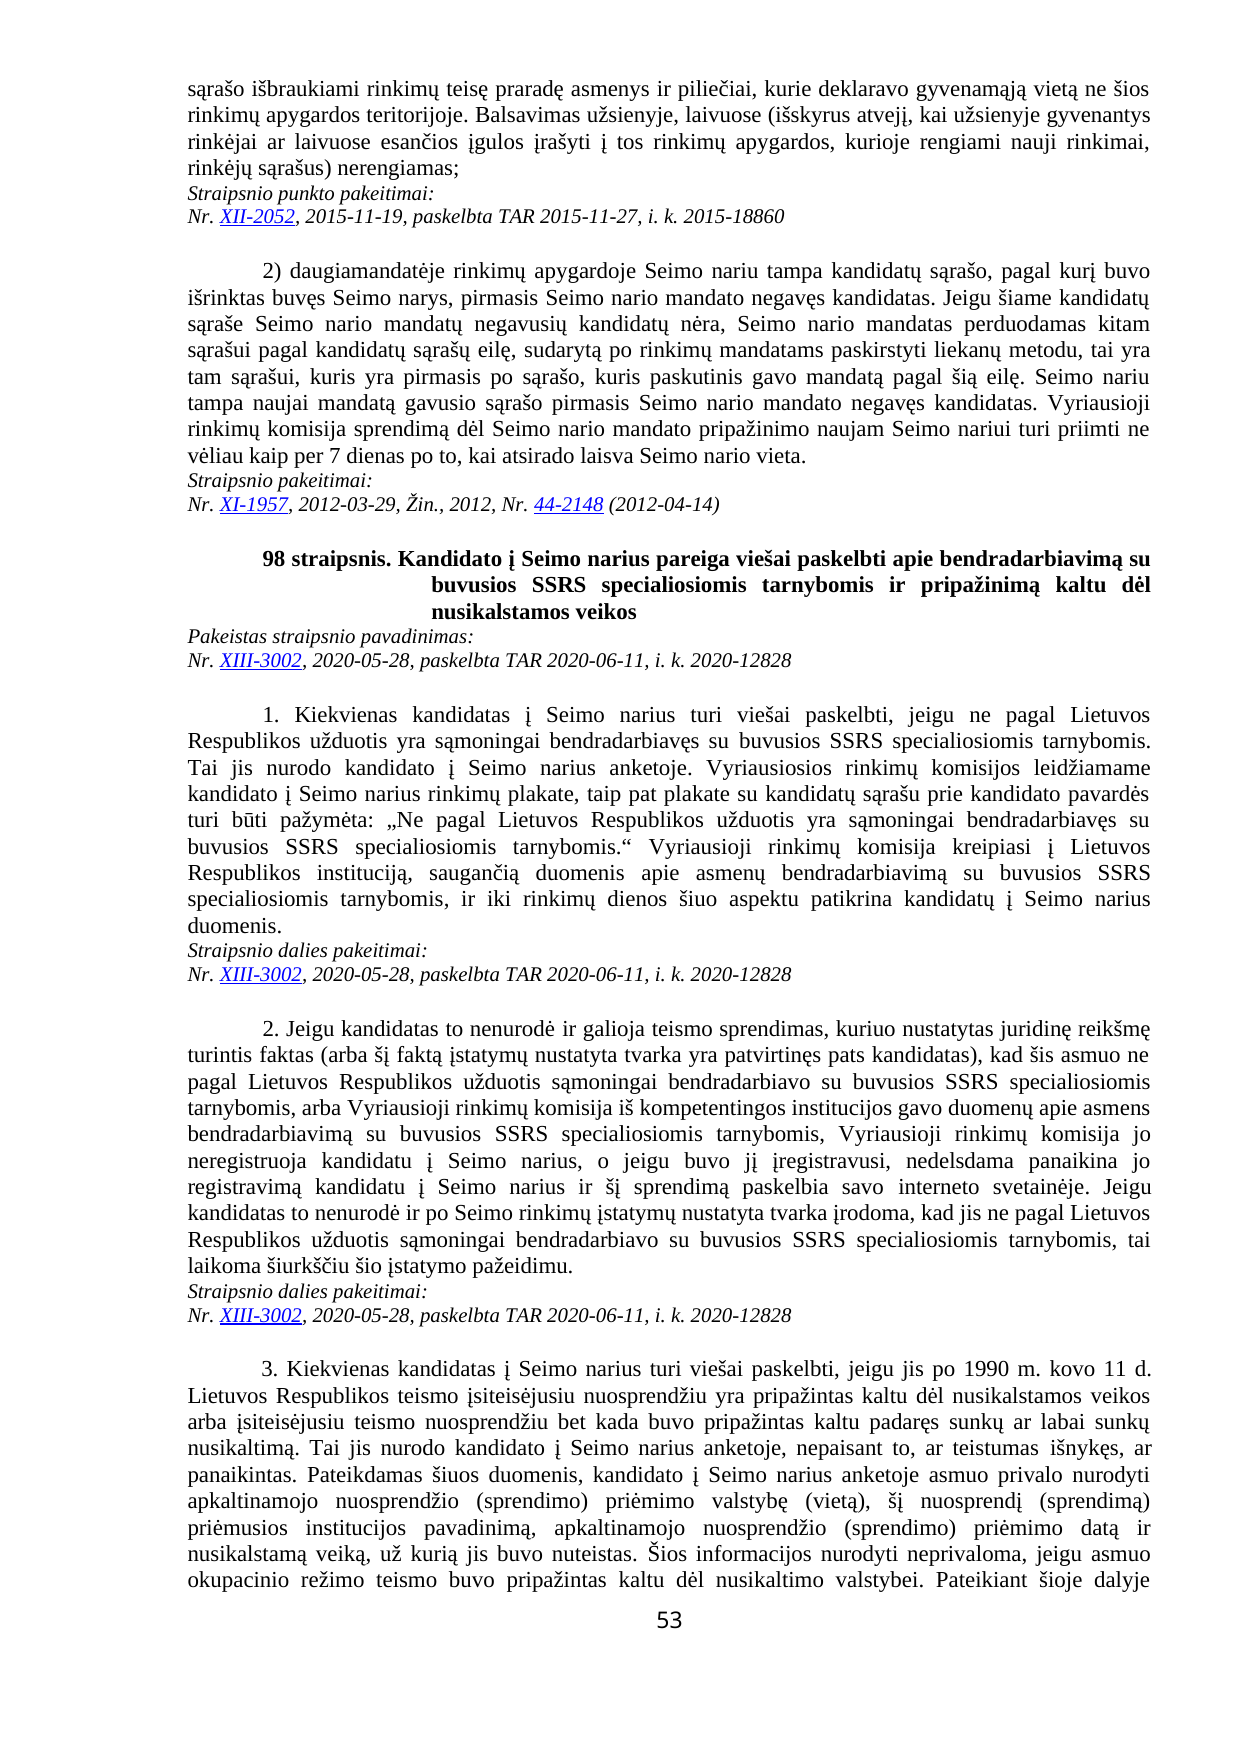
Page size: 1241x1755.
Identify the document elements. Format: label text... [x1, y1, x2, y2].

text 1. Kiekvienas kandidatas į Seimo narius turi viešai paskelbti, jeigu ne pagal Lietuvos Respublikos užduotis yra sąmoningai bendradarbiavęs su buvusios SSRS specialiosiomis tarnybomis. Tai jis nurodo kandidato į Seimo narius anketoje. Vyriausiosios rinkimų komisijos leidžiamame kandidato į Seimo narius rinkimų plakate, taip pat plakate su kandidatų sąrašu prie kandidato pavardės turi būti pažymėta: „Ne pagal Lietuvos Respublikos užduotis yra sąmoningai bendradarbiavęs su buvusios SSRS specialiosiomis tarnybomis.“ Vyriausioji rinkimų komisija kreipiasi į Lietuvos Respublikos instituciją, saugančią duomenis apie asmenų bendradarbiavimą su buvusios SSRS specialiosiomis tarnybomis, ir iki rinkimų dienos šiuo aspektu patikrina kandidatų į Seimo narius duomenis. [187, 701, 1152, 938]
text Nr. XIII-3002, 2020-05-28, paskelbta TAR 2020-06-11, i. k. 2020-12828 [187, 648, 1152, 672]
text Nr. XII-2052, 2015-11-19, paskelbta TAR 2015-11-27, i. k. 2015-18860 [187, 204, 1152, 228]
text Straipsnio punkto pakeitimai: [187, 180, 1152, 204]
text Straipsnio dalies pakeitimai: [187, 938, 1152, 962]
text Straipsnio pakeitimai: [187, 468, 1152, 492]
text 2) daugiamandatėje rinkimų apygardoje Seimo nariu tampa kandidatų sąrašo, pagal kurį buvo išrinktas buvęs Seimo narys, pirmasis Seimo nario mandato negavęs kandidatas. Jeigu šiame kandidatų sąraše Seimo nario mandatų negavusių kandidatų nėra, Seimo nario mandatas perduodamas kitam sąrašui pagal kandidatų sąrašų eilę, sudarytą po rinkimų mandatams paskirstyti liekanų metodu, tai yra tam sąrašui, kuris yra pirmasis po sąrašo, kuris paskutinis gavo mandatą pagal šią eilę. Seimo nariu tampa naujai mandatą gavusio sąrašo pirmasis Seimo nario mandato negavęs kandidatas. Vyriausioji rinkimų komisija sprendimą dėl Seimo nario mandato pripažinimo naujam Seimo nariui turi priimti ne vėliau kaip per 7 dienas po to, kai atsirado laisva Seimo nario vieta. [187, 257, 1152, 468]
text sąrašo išbraukiami rinkimų teisę praradę asmenys ir piliečiai, kurie deklaravo gyvenamąją vietą ne šios rinkimų apygardos teritorijoje. Balsavimas užsienyje, laivuose (išskyrus atvejį, kai užsienyje gyvenantys rinkėjai ar laivuose esančios įgulos įrašyti į tos rinkimų apygardos, kurioje rengiami nauji rinkimai, rinkėjų sąrašus) nerengiamas; [187, 75, 1152, 180]
text 2. Jeigu kandidatas to nenurodė ir galioja teismo sprendimas, kuriuo nustatytas juridinę reikšmę turintis faktas (arba šį faktą įstatymų nustatyta tvarka yra patvirtinęs pats kandidatas), kad šis asmuo ne pagal Lietuvos Respublikos užduotis sąmoningai bendradarbiavo su buvusios SSRS specialiosiomis tarnybomis, arba Vyriausioji rinkimų komisija iš kompetentingos institucijos gavo duomenų apie asmens bendradarbiavimą su buvusios SSRS specialiosiomis tarnybomis, Vyriausioji rinkimų komisija jo neregistruoja kandidatu į Seimo narius, o jeigu buvo jį įregistravusi, nedelsdama panaikina jo registravimą kandidatu į Seimo narius ir šį sprendimą paskelbia savo interneto svetainėje. Jeigu kandidatas to nenurodė ir po Seimo rinkimų įstatymų nustatyta tvarka įrodoma, kad jis ne pagal Lietuvos Respublikos užduotis sąmoningai bendradarbiavo su buvusios SSRS specialiosiomis tarnybomis, tai laikoma šiurkščiu šio įstatymo pažeidimu. [187, 1015, 1152, 1278]
text Nr. XIII-3002, 2020-05-28, paskelbta TAR 2020-06-11, i. k. 2020-12828 [187, 962, 1152, 986]
text Pakeistas straipsnio pavadinimas: [187, 624, 1152, 648]
text Straipsnio dalies pakeitimai: [187, 1278, 1152, 1303]
text Nr. XIII-3002, 2020-05-28, paskelbta TAR 2020-06-11, i. k. 2020-12828 [187, 1303, 1152, 1327]
text Nr. XI-1957, 2012-03-29, Žin., 2012, Nr. 44-2148 (2012-04-14) [187, 492, 1152, 516]
subtitle 98 straipsnis. Kandidato į Seimo narius pareiga viešai paskelbti apie bendradarbiavimą su buvusios SSRS specialiosiomis tarnybomis ir pripažinimą kaltu dėl nusikalstamos veikos [262, 545, 1152, 624]
text 3. Kiekvienas kandidatas į Seimo narius turi viešai paskelbti, jeigu jis po 1990 m. kovo 11 d. Lietuvos Respublikos teismo įsiteisėjusiu nuosprendžiu yra pripažintas kaltu dėl nusikalstamos veikos arba įsiteisėjusiu teismo nuosprendžiu bet kada buvo pripažintas kaltu padaręs sunkų ar labai sunkų nusikaltimą. Tai jis nurodo kandidato į Seimo narius anketoje, nepaisant to, ar teistumas išnykęs, ar panaikintas. Pateikdamas šiuos duomenis, kandidato į Seimo narius anketoje asmuo privalo nurodyti apkaltinamojo nuosprendžio (sprendimo) priėmimo valstybę (vietą), šį nuosprendį (sprendimą) priėmusios institucijos pavadinimą, apkaltinamojo nuosprendžio (sprendimo) priėmimo datą ir nusikalstamą veiką, už kurią jis buvo nuteistas. Šios informacijos nurodyti neprivaloma, jeigu asmuo okupacinio režimo teismo buvo pripažintas kaltu dėl nusikaltimo valstybei. Pateikiant šioje dalyje [187, 1355, 1152, 1593]
